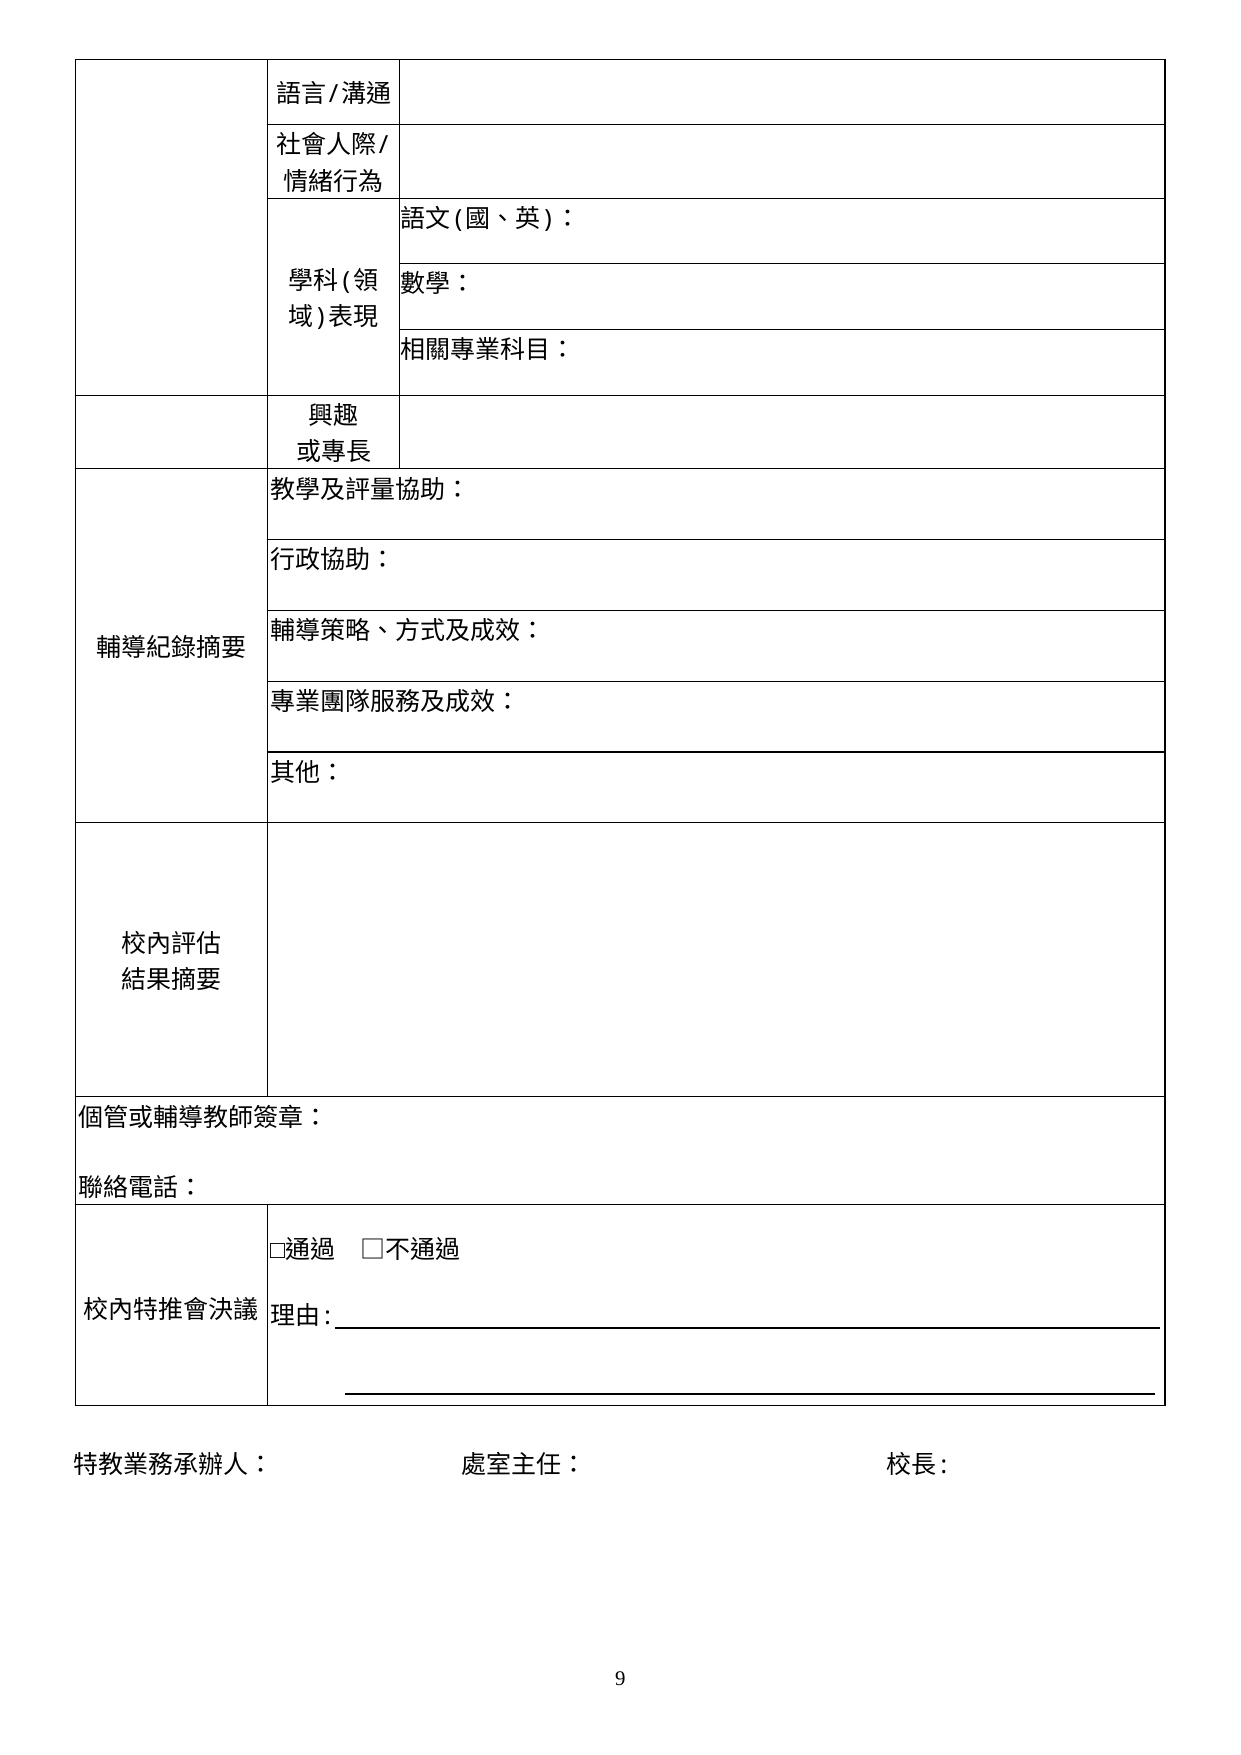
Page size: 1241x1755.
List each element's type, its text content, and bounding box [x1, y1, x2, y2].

table_cell 其他： [268, 753, 1164, 822]
table_cell [400, 396, 1164, 468]
table_cell 輔導策略、方式及成效： [268, 611, 1164, 681]
table_cell [76, 396, 267, 468]
table_cell 數學： [400, 264, 1164, 328]
table_cell 學科(領域)表現 [268, 199, 399, 394]
table_cell 校內評估 結果摘要 [76, 823, 267, 1096]
table_cell 行政協助： [268, 540, 1164, 610]
table_cell [268, 823, 1164, 1096]
table_cell 輔導紀錄摘要 [76, 469, 267, 822]
table_cell 校內特推會決議 [76, 1205, 267, 1405]
table_cell 專業團隊服務及成效： [268, 682, 1164, 751]
table_cell 教學及評量協助： [268, 469, 1164, 539]
table_cell 個管或輔導教師簽章： 聯絡電話： [76, 1097, 1164, 1204]
table_cell 興趣 或專長 [268, 396, 399, 468]
table_cell 相關專業科目： [400, 330, 1164, 394]
table_cell □通過 □不通過 理由: [268, 1205, 1164, 1405]
table_cell [76, 60, 267, 394]
table_cell [400, 60, 1164, 124]
table_cell 社會人際/情緒行為 [268, 125, 399, 197]
text 特教業務承辦人： 處室主任： 校長: [51, 1445, 1152, 1481]
table_cell [400, 125, 1164, 197]
table_cell 語言/溝通 [268, 60, 399, 124]
table_cell 語文(國、英)： [400, 199, 1164, 262]
